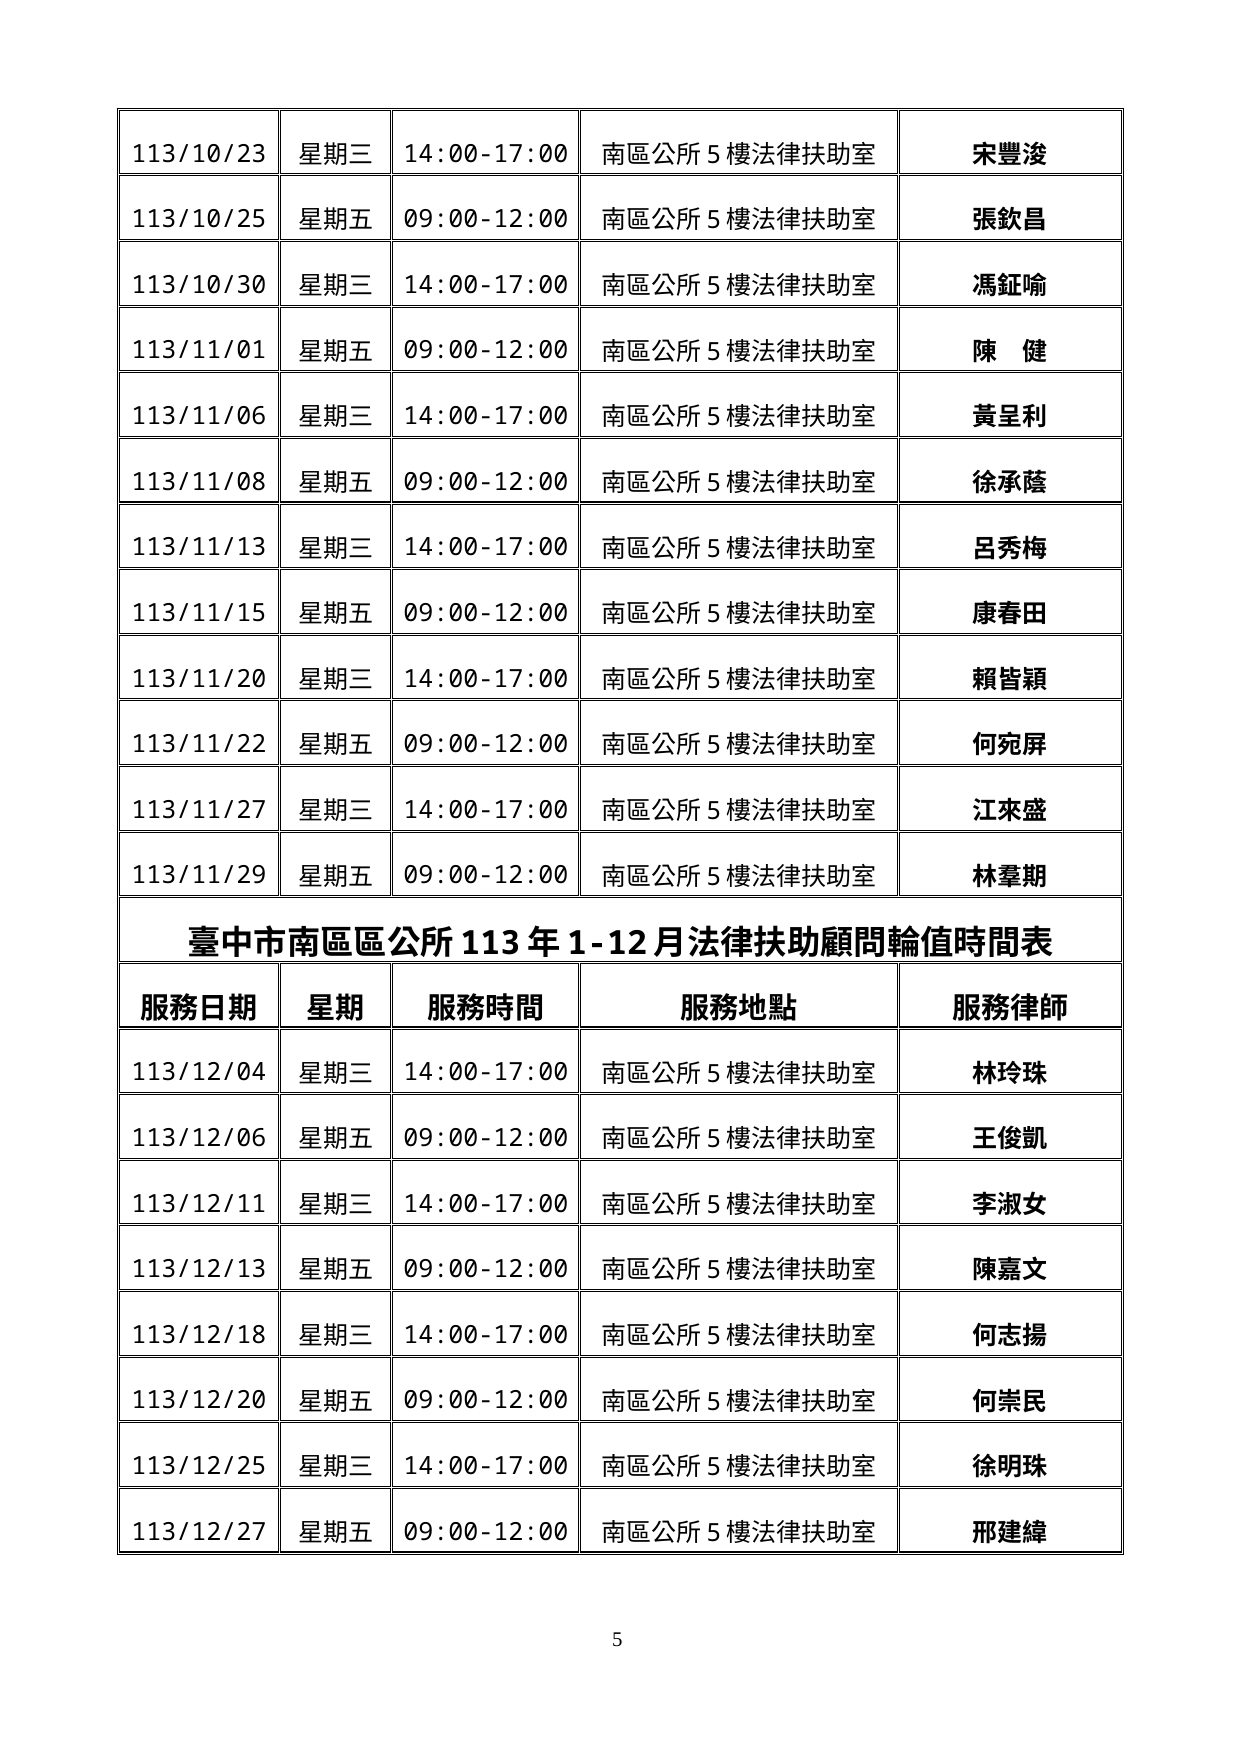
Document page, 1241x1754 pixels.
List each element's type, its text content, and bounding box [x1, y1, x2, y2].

table_cell 09:00-12:00 [393, 570, 578, 633]
table_cell 星期三 [281, 111, 390, 173]
table_cell 臺中市南區區公所113年1-12月法律扶助顧問輪值時間表 [120, 898, 1121, 961]
table_cell 星期 [281, 964, 390, 1026]
table_cell 南區公所5樓法律扶助室 [581, 1161, 897, 1223]
table_cell 賴皆穎 [900, 636, 1121, 698]
table_cell 14:00-17:00 [393, 1030, 578, 1092]
table_cell 09:00-12:00 [393, 1489, 578, 1551]
table_cell 康春田 [900, 570, 1121, 633]
table_cell 星期五 [281, 833, 390, 895]
table_cell 09:00-12:00 [393, 833, 578, 895]
table_cell 星期三 [281, 767, 390, 829]
table_cell 星期三 [281, 505, 390, 567]
table_cell 馮鉦喻 [900, 242, 1121, 304]
table_cell 服務時間 [393, 964, 578, 1026]
table_cell 星期三 [281, 1292, 390, 1354]
table_cell 南區公所5樓法律扶助室 [581, 701, 897, 764]
table_cell 何志揚 [900, 1292, 1121, 1354]
table_cell 何宛屏 [900, 701, 1121, 764]
table_cell 113/11/15 [120, 570, 278, 633]
table_cell 服務地點 [581, 964, 897, 1026]
table_cell 南區公所5樓法律扶助室 [581, 111, 897, 173]
table_cell 南區公所5樓法律扶助室 [581, 505, 897, 567]
table_cell 09:00-12:00 [393, 1226, 578, 1289]
table_cell 113/12/18 [120, 1292, 278, 1354]
table_cell 113/11/08 [120, 439, 278, 501]
table_cell 星期五 [281, 701, 390, 764]
table_cell 14:00-17:00 [393, 1161, 578, 1223]
table_cell 南區公所5樓法律扶助室 [581, 1292, 897, 1354]
table_cell 南區公所5樓法律扶助室 [581, 1095, 897, 1158]
table_cell 陳 健 [900, 308, 1121, 370]
table_cell 113/10/23 [120, 111, 278, 173]
table_cell 113/10/25 [120, 176, 278, 239]
table_cell 林羣期 [900, 833, 1121, 895]
table_cell 星期五 [281, 308, 390, 370]
table_cell 09:00-12:00 [393, 176, 578, 239]
table_cell 113/11/13 [120, 505, 278, 567]
table_cell 呂秀梅 [900, 505, 1121, 567]
table_cell 黃呈利 [900, 373, 1121, 436]
table_cell 南區公所5樓法律扶助室 [581, 570, 897, 633]
table_cell 113/12/04 [120, 1030, 278, 1092]
table_cell 星期三 [281, 1423, 390, 1486]
table_cell 113/11/01 [120, 308, 278, 370]
table_cell 南區公所5樓法律扶助室 [581, 373, 897, 436]
table_cell 113/11/27 [120, 767, 278, 829]
table_cell 江來盛 [900, 767, 1121, 829]
table_cell 14:00-17:00 [393, 1292, 578, 1354]
table_cell 星期三 [281, 373, 390, 436]
table_cell 王俊凱 [900, 1095, 1121, 1158]
table_cell 09:00-12:00 [393, 701, 578, 764]
table_cell 星期五 [281, 439, 390, 501]
table_cell 服務日期 [120, 964, 278, 1026]
table_cell 張欽昌 [900, 176, 1121, 239]
table_cell 113/12/11 [120, 1161, 278, 1223]
table_cell 李淑女 [900, 1161, 1121, 1223]
table_cell 南區公所5樓法律扶助室 [581, 308, 897, 370]
table_cell 星期五 [281, 1095, 390, 1158]
table_cell 南區公所5樓法律扶助室 [581, 1358, 897, 1420]
table_cell 113/11/22 [120, 701, 278, 764]
table_cell 113/10/30 [120, 242, 278, 304]
table_cell 14:00-17:00 [393, 505, 578, 567]
table_cell 113/12/13 [120, 1226, 278, 1289]
table_cell 陳嘉文 [900, 1226, 1121, 1289]
table_cell 服務律師 [900, 964, 1121, 1026]
table_cell 113/12/06 [120, 1095, 278, 1158]
table_cell 南區公所5樓法律扶助室 [581, 636, 897, 698]
table_cell 南區公所5樓法律扶助室 [581, 1423, 897, 1486]
table_cell 14:00-17:00 [393, 111, 578, 173]
table_cell 星期五 [281, 1358, 390, 1420]
table_cell 林玲珠 [900, 1030, 1121, 1092]
table_cell 南區公所5樓法律扶助室 [581, 1489, 897, 1551]
table_cell 113/11/06 [120, 373, 278, 436]
table_cell 宋豐浚 [900, 111, 1121, 173]
table_cell 113/11/20 [120, 636, 278, 698]
table_cell 星期三 [281, 1161, 390, 1223]
table_cell 14:00-17:00 [393, 767, 578, 829]
table_cell 113/12/27 [120, 1489, 278, 1551]
table_cell 09:00-12:00 [393, 1358, 578, 1420]
table_cell 09:00-12:00 [393, 308, 578, 370]
table_cell 南區公所5樓法律扶助室 [581, 1226, 897, 1289]
table_cell 何崇民 [900, 1358, 1121, 1420]
table_cell 星期五 [281, 1226, 390, 1289]
table_cell 邢建緯 [900, 1489, 1121, 1551]
table_cell 星期三 [281, 1030, 390, 1092]
table_cell 14:00-17:00 [393, 636, 578, 698]
table_cell 09:00-12:00 [393, 1095, 578, 1158]
table_cell 113/11/29 [120, 833, 278, 895]
table_cell 南區公所5樓法律扶助室 [581, 767, 897, 829]
table_cell 星期五 [281, 570, 390, 633]
table_cell 14:00-17:00 [393, 242, 578, 304]
table_cell 徐承蔭 [900, 439, 1121, 501]
table_cell 星期五 [281, 176, 390, 239]
table_cell 南區公所5樓法律扶助室 [581, 439, 897, 501]
table_cell 南區公所5樓法律扶助室 [581, 1030, 897, 1092]
table_cell 09:00-12:00 [393, 439, 578, 501]
table_cell 星期三 [281, 242, 390, 304]
table_cell 星期五 [281, 1489, 390, 1551]
table_cell 14:00-17:00 [393, 1423, 578, 1486]
table_cell 徐明珠 [900, 1423, 1121, 1486]
table_cell 14:00-17:00 [393, 373, 578, 436]
table_cell 南區公所5樓法律扶助室 [581, 833, 897, 895]
table_cell 113/12/25 [120, 1423, 278, 1486]
table_cell 星期三 [281, 636, 390, 698]
table_cell 113/12/20 [120, 1358, 278, 1420]
table_cell 南區公所5樓法律扶助室 [581, 176, 897, 239]
table_cell 南區公所5樓法律扶助室 [581, 242, 897, 304]
